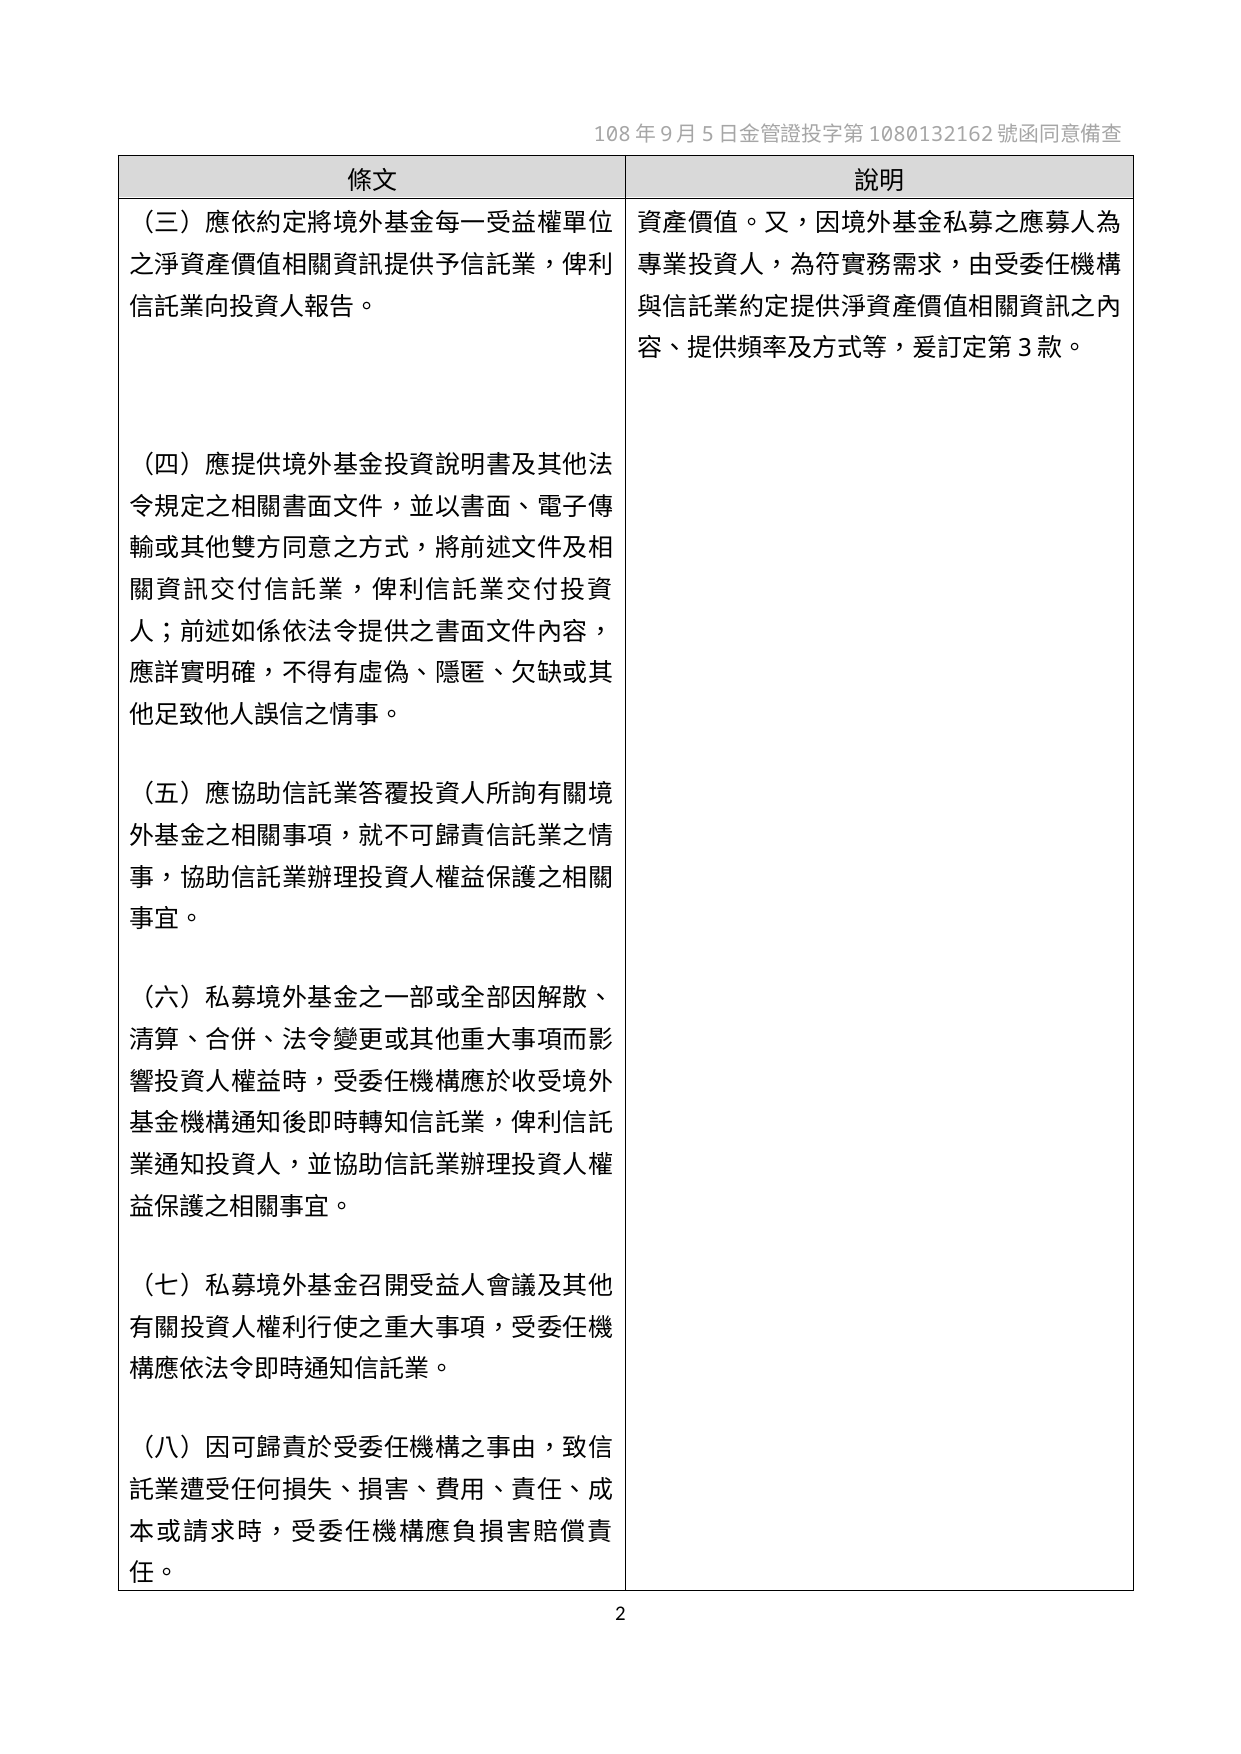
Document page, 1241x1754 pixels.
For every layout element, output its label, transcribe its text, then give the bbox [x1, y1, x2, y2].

table_cell 資產價值。又，因境外基金私募之應募人為專業投資人，為符實務需求，由受委任機構與信託業約定提供淨資產價值相關資訊之內容、提供頻率及方式等，爰訂定第3款。 [626, 199, 1133, 1590]
table_header 條文 [119, 156, 625, 197]
table_cell （三）應依約定將境外基金每一受益權單位之淨資產價值相關資訊提供予信託業，俾利信託業向投資人報告。 （四）應提供境外基金投資說明書及其他法令規定之相關書面文件，並以書面、電子傳輸或其他雙方同意之方式，將前述文件及相關資訊交付信託業，俾利信託業交付投資人；前述如係依法令提供之書面文件內容，應詳實明確，不得有虛偽、隱匿、欠缺或其他足致他人誤信之情事。 （五）應協助信託業答覆投資人所詢有關境外基金之相關事項，就不可歸責信託業之情事，協助信託業辦理投資人權益保護之相關事宜。 （六）私募境外基金之一部或全部因解散、清算、合併、法令變更或其他重大事項而影響投資人權益時，受委任機構應於收受境外基金機構通知後即時轉知信託業，俾利信託業通知投資人，並協助信託業辦理投資人權益保護之相關事宜。 （七）私募境外基金召開受益人會議及其他有關投資人權利行使之重大事項，受委任機構應依法令即時通知信託業。 （八）因可歸責於受委任機構之事由，致信託業遭受任何損失、損害、費用、責任、成本或請求時，受委任機構應負損害賠償責任。 [119, 199, 625, 1590]
table_header 說明 [626, 156, 1133, 197]
